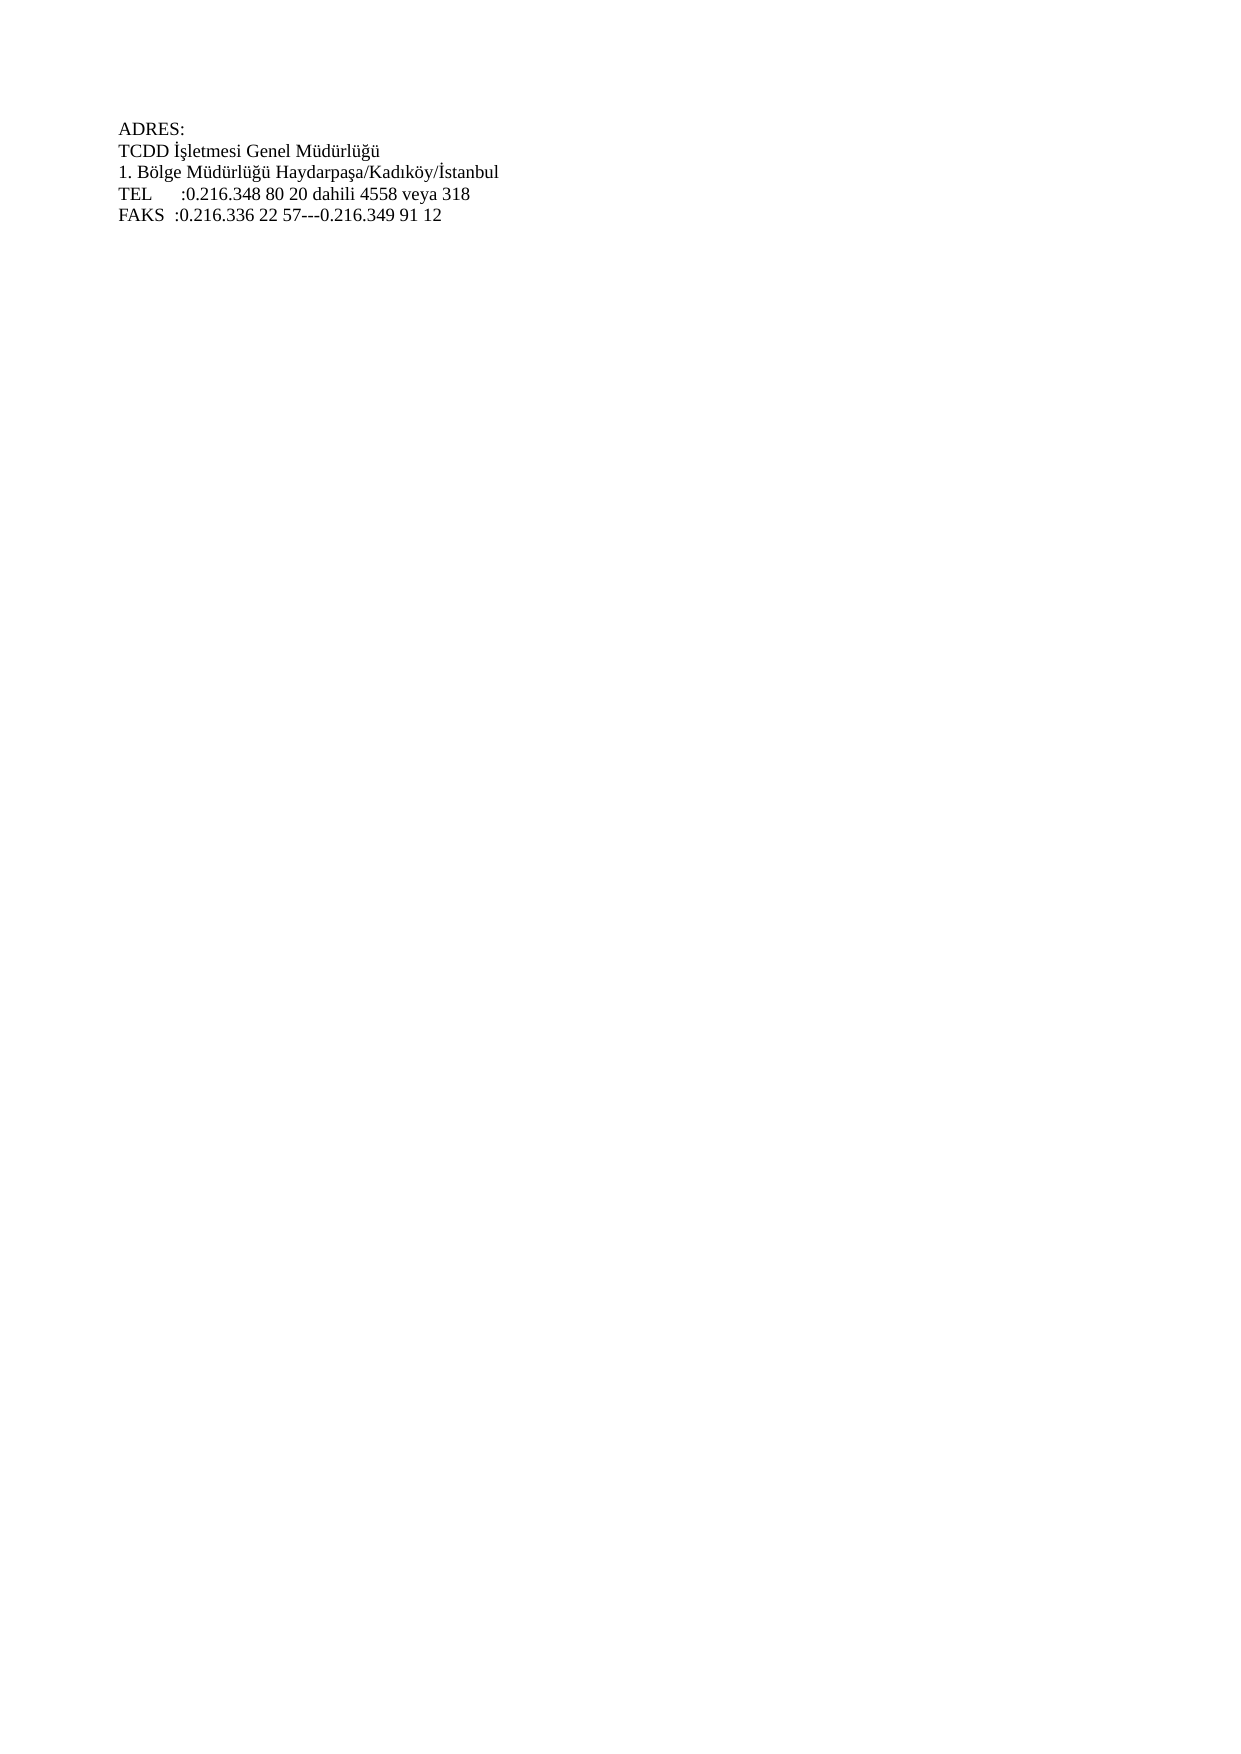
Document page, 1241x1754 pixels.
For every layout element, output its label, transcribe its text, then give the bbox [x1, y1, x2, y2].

text FAKS :0.216.336 22 57---0.216.349 91 12 [118, 204, 1122, 226]
text TCDD İşletmesi Genel Müdürlüğü [118, 140, 1122, 161]
text ADRES: [118, 118, 1122, 140]
text 1. Bölge Müdürlüğü Haydarpaşa/Kadıköy/İstanbul [118, 161, 1122, 183]
text TEL :0.216.348 80 20 dahili 4558 veya 318 [118, 183, 1122, 204]
